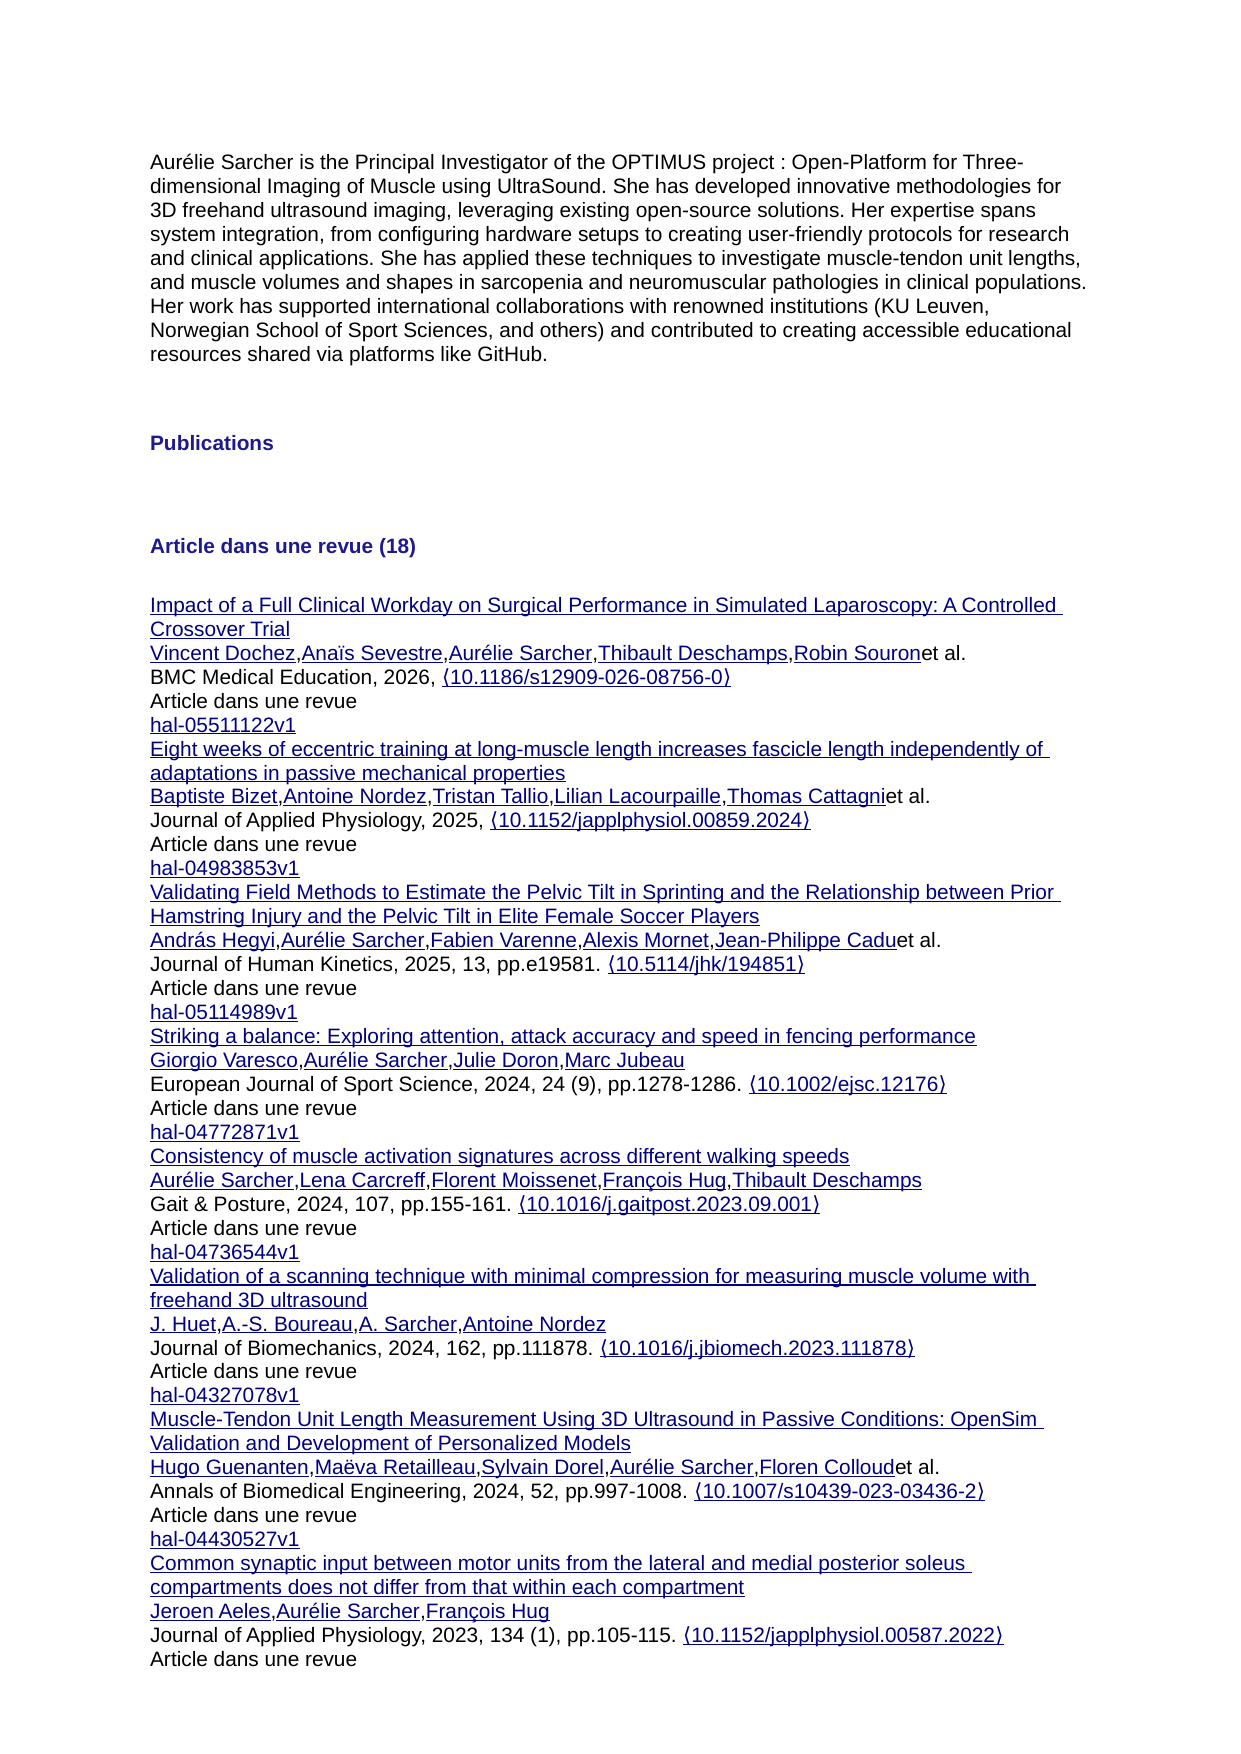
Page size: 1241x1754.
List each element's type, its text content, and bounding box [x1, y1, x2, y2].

table_cell Eight weeks of eccentric training at long-muscle length increases fascicle length independently of adaptations in passive mechanical properties Baptiste Bizet,Antoine Nordez,Tristan Tallio,Lilian Lacourpaille,Thomas Cattagniet al. Journal of Applied Physiology, 2025, ⟨10.1152/japplphysiol.00859.2024⟩ Article dans une revue hal-04983853v1 [150, 736, 1090, 880]
table_cell Consistency of muscle activation signatures across different walking speeds Aurélie Sarcher,Lena Carcreff,Florent Moissenet,François Hug,Thibault Deschamps Gait & Posture, 2024, 107, pp.155-161. ⟨10.1016/j.gaitpost.2023.09.001⟩ Article dans une revue hal-04736544v1 [150, 1144, 1090, 1263]
subtitle Article dans une revue (18) [150, 534, 1090, 558]
text Aurélie Sarcher is the Principal Investigator of the OPTIMUS project : Open-Platform for Three-dimensional Imaging of Muscle using UltraSound. She has developed innovative methodologies for 3D freehand ultrasound imaging, leveraging existing open-source solutions. Her expertise spans system integration, from configuring hardware setups to creating user-friendly protocols for research and clinical applications. She has applied these techniques to investigate muscle-tendon unit lengths, and muscle volumes and shapes in sarcopenia and neuromuscular pathologies in clinical populations. Her work has supported international collaborations with renowned institutions (KU Leuven, Norwegian School of Sport Sciences, and others) and contributed to creating accessible educational resources shared via platforms like GitHub. [150, 150, 1090, 366]
table_cell Validating Field Methods to Estimate the Pelvic Tilt in Sprinting and the Relationship between Prior Hamstring Injury and the Pelvic Tilt in Elite Female Soccer Players András Hegyi,Aurélie Sarcher,Fabien Varenne,Alexis Mornet,Jean-Philippe Caduet al. Journal of Human Kinetics, 2025, 13, pp.e19581. ⟨10.5114/jhk/194851⟩ Article dans une revue hal-05114989v1 [150, 880, 1090, 1024]
table_cell Validation of a scanning technique with minimal compression for measuring muscle volume with freehand 3D ultrasound J. Huet,A.-S. Boureau,A. Sarcher,Antoine Nordez Journal of Biomechanics, 2024, 162, pp.111878. ⟨10.1016/j.jbiomech.2023.111878⟩ Article dans une revue hal-04327078v1 [150, 1264, 1090, 1407]
table_cell Striking a balance: Exploring attention, attack accuracy and speed in fencing performance Giorgio Varesco,Aurélie Sarcher,Julie Doron,Marc Jubeau European Journal of Sport Science, 2024, 24 (9), pp.1278-1286. ⟨10.1002/ejsc.12176⟩ Article dans une revue hal-04772871v1 [150, 1024, 1090, 1144]
table_header Impact of a Full Clinical Workday on Surgical Performance in Simulated Laparoscopy: A Controlled Crossover Trial Vincent Dochez,Anaïs Sevestre,Aurélie Sarcher,Thibault Deschamps,Robin Souronet al. BMC Medical Education, 2026, ⟨10.1186/s12909-026-08756-0⟩ Article dans une revue hal-05511122v1 [150, 593, 1090, 736]
subtitle Publications [150, 431, 1090, 455]
table_cell Common synaptic input between motor units from the lateral and medial posterior soleus compartments does not differ from that within each compartment Jeroen Aeles,Aurélie Sarcher,François Hug Journal of Applied Physiology, 2023, 134 (1), pp.105-115. ⟨10.1152/japplphysiol.00587.2022⟩ Article dans une revue [150, 1551, 1090, 1671]
table_cell Muscle-Tendon Unit Length Measurement Using 3D Ultrasound in Passive Conditions: OpenSim Validation and Development of Personalized Models Hugo Guenanten,Maëva Retailleau,Sylvain Dorel,Aurélie Sarcher,Floren Colloudet al. Annals of Biomedical Engineering, 2024, 52, pp.997-1008. ⟨10.1007/s10439-023-03436-2⟩ Article dans une revue hal-04430527v1 [150, 1407, 1090, 1551]
